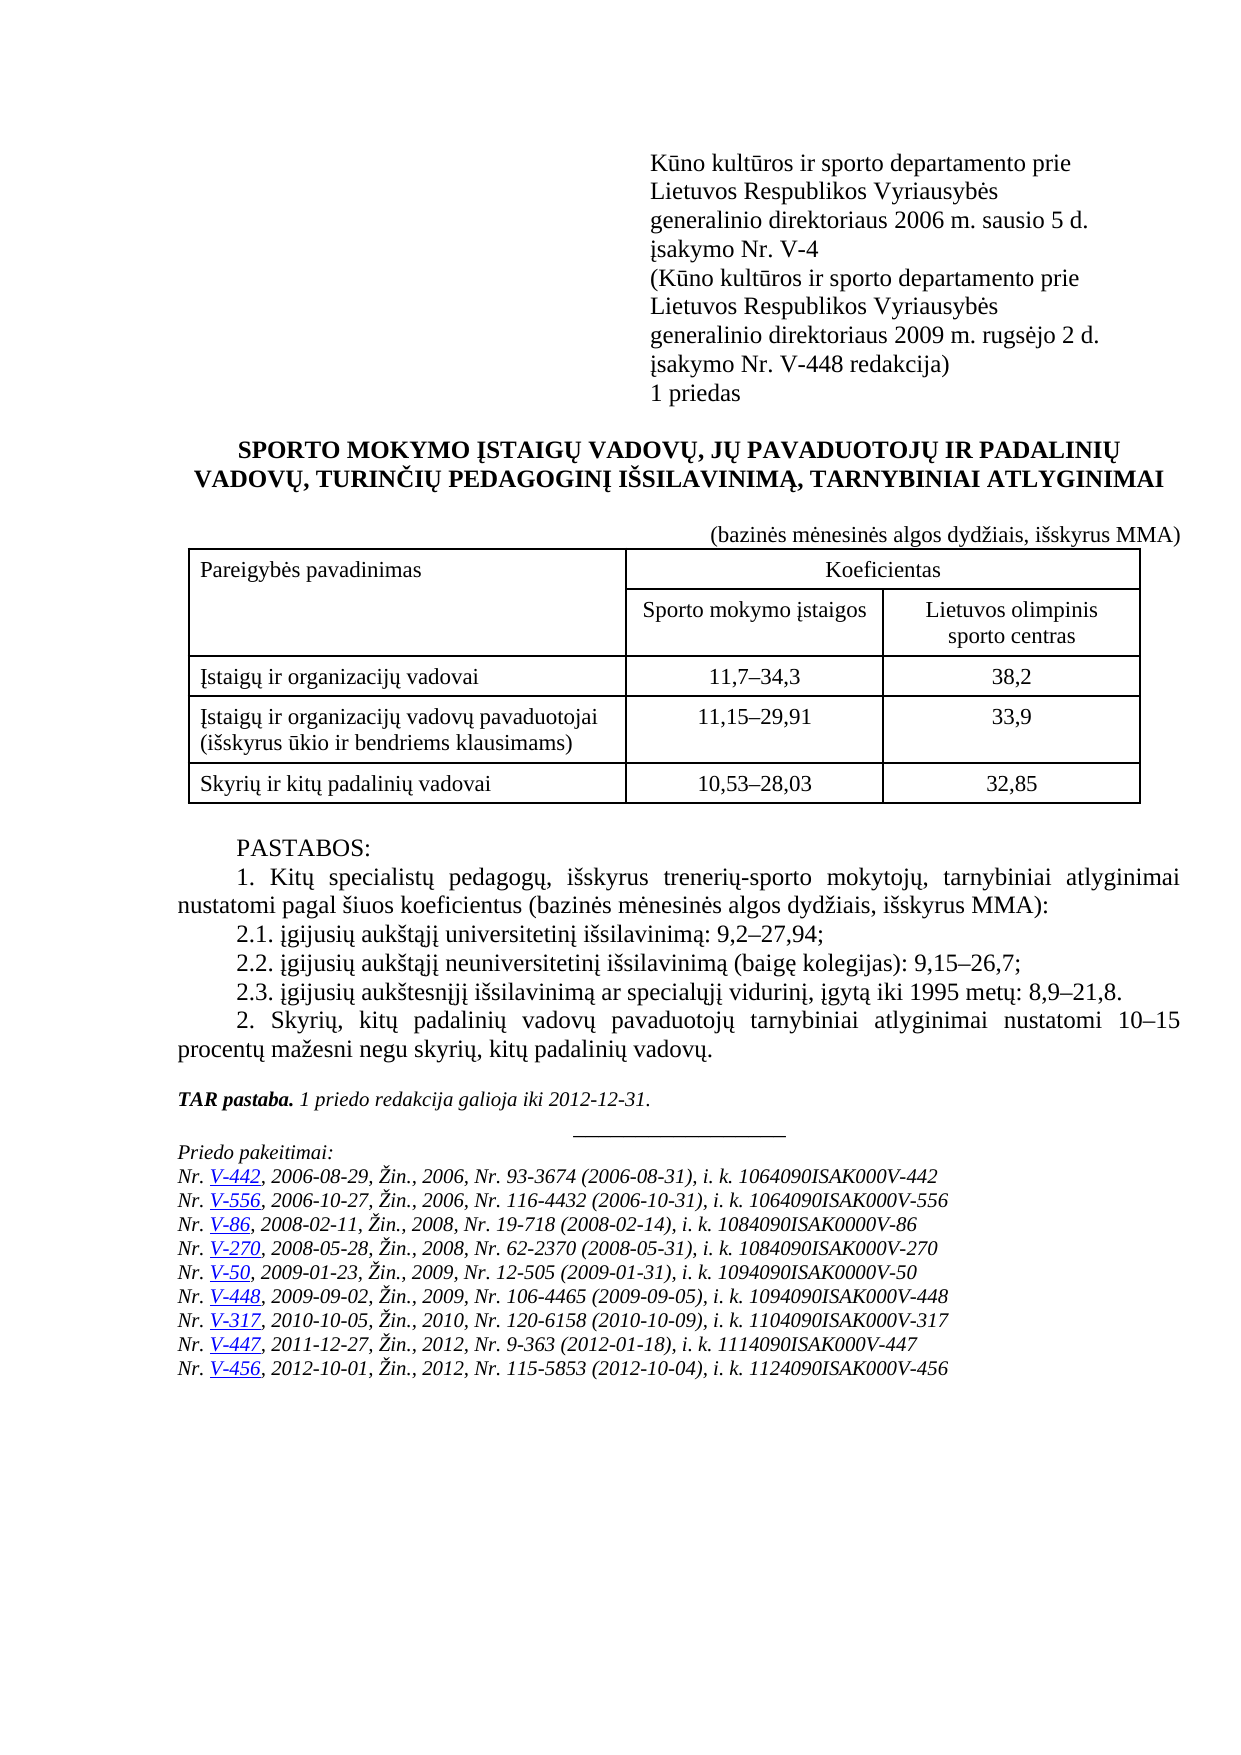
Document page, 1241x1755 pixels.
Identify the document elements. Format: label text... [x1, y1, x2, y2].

table_cell 38,2 [884, 657, 1139, 695]
text įsakymo Nr. V-4 [650, 234, 1181, 263]
text generalinio direktoriaus 2009 m. rugsėjo 2 d. [650, 320, 1181, 349]
text Nr. V-86, 2008-02-11, Žin., 2008, Nr. 19-718 (2008-02-14), i. k. 1084090ISAK0000V-86 [177, 1212, 1181, 1236]
text 2.2. įgijusių aukštąjį neuniversitetinį išsilavinimą (baigę kolegijas): 9,15–26,7; [177, 948, 1181, 977]
text PASTABOS: [177, 833, 1181, 862]
text 2.3. įgijusių aukštesnįjį išsilavinimą ar specialųjį vidurinį, įgytą iki 1995 metų: 8,9–21,8. [177, 977, 1181, 1005]
text Nr. V-456, 2012-10-01, Žin., 2012, Nr. 115-5853 (2012-10-04), i. k. 1124090ISAK000V-456 [177, 1356, 1181, 1380]
table_header Koeficientas [627, 550, 1139, 588]
text Lietuvos Respublikos Vyriausybės [650, 176, 1181, 205]
text TAR pastaba. 1 priedo redakcija galioja iki 2012-12-31. [177, 1087, 1181, 1111]
table_cell Lietuvos olimpinis sporto centras [884, 590, 1139, 655]
text (bazinės mėnesinės algos dydžiais, išskyrus MMA) [177, 521, 1181, 548]
text Nr. V-447, 2011-12-27, Žin., 2012, Nr. 9-363 (2012-01-18), i. k. 1114090ISAK000V-447 [177, 1332, 1181, 1356]
text įsakymo Nr. V-448 redakcija) [650, 349, 1181, 378]
text Nr. V-270, 2008-05-28, Žin., 2008, Nr. 62-2370 (2008-05-31), i. k. 1084090ISAK000V-270 [177, 1236, 1181, 1260]
text 2. Skyrių, kitų padalinių vadovų pavaduotojų tarnybiniai atlyginimai nustatomi 10–15 procentų mažesni negu skyrių, kitų padalinių vadovų. [177, 1005, 1181, 1063]
text generalinio direktoriaus 2006 m. sausio 5 d. [650, 205, 1181, 234]
table_cell Įstaigų ir organizacijų vadovai [190, 657, 625, 695]
text Nr. V-556, 2006-10-27, Žin., 2006, Nr. 116-4432 (2006-10-31), i. k. 1064090ISAK000V-556 [177, 1188, 1181, 1212]
table_cell 11,7–34,3 [627, 657, 882, 695]
table_cell 11,15–29,91 [627, 697, 882, 762]
text (Kūno kultūros ir sporto departamento prie [650, 263, 1181, 291]
table_header Pareigybės pavadinimas [190, 550, 625, 655]
table_cell Sporto mokymo įstaigos [627, 590, 882, 655]
table_cell 10,53–28,03 [627, 764, 882, 802]
text 2.1. įgijusių aukštąjį universitetinį išsilavinimą: 9,2–27,94; [177, 919, 1181, 948]
text 1. Kitų specialistų pedagogų, išskyrus trenerių-sporto mokytojų, tarnybiniai atlyginimai nustatomi pagal šiuos koeficientus (bazinės mėnesinės algos dydžiais, išskyrus MMA): [177, 862, 1181, 919]
table_cell Įstaigų ir organizacijų vadovų pavaduotojai (išskyrus ūkio ir bendriems klausimams) [190, 697, 625, 762]
table_cell 33,9 [884, 697, 1139, 762]
table_cell 32,85 [884, 764, 1139, 802]
text Nr. V-442, 2006-08-29, Žin., 2006, Nr. 93-3674 (2006-08-31), i. k. 1064090ISAK000V-442 [177, 1164, 1181, 1188]
text 1 priedas [650, 378, 1181, 406]
text Kūno kultūros ir sporto departamento prie [650, 148, 1181, 176]
text _________________ [177, 1111, 1181, 1140]
table_cell Skyrių ir kitų padalinių vadovai [190, 764, 625, 802]
text Priedo pakeitimai: [177, 1140, 1181, 1164]
text Nr. V-448, 2009-09-02, Žin., 2009, Nr. 106-4465 (2009-09-05), i. k. 1094090ISAK000V-448 [177, 1284, 1181, 1308]
text Nr. V-317, 2010-10-05, Žin., 2010, Nr. 120-6158 (2010-10-09), i. k. 1104090ISAK000V-317 [177, 1308, 1181, 1332]
text Nr. V-50, 2009-01-23, Žin., 2009, Nr. 12-505 (2009-01-31), i. k. 1094090ISAK0000V-50 [177, 1260, 1181, 1284]
text Lietuvos Respublikos Vyriausybės [650, 291, 1181, 320]
text SPORTO MOKYMO ĮSTAIGŲ VADOVŲ, JŲ PAVADUOTOJŲ IR PADALINIŲ VADOVŲ, TURINČIŲ PEDAGOGINĮ IŠSILAVINIMĄ, TARNYBINIAI ATLYGINIMAI [177, 435, 1181, 493]
